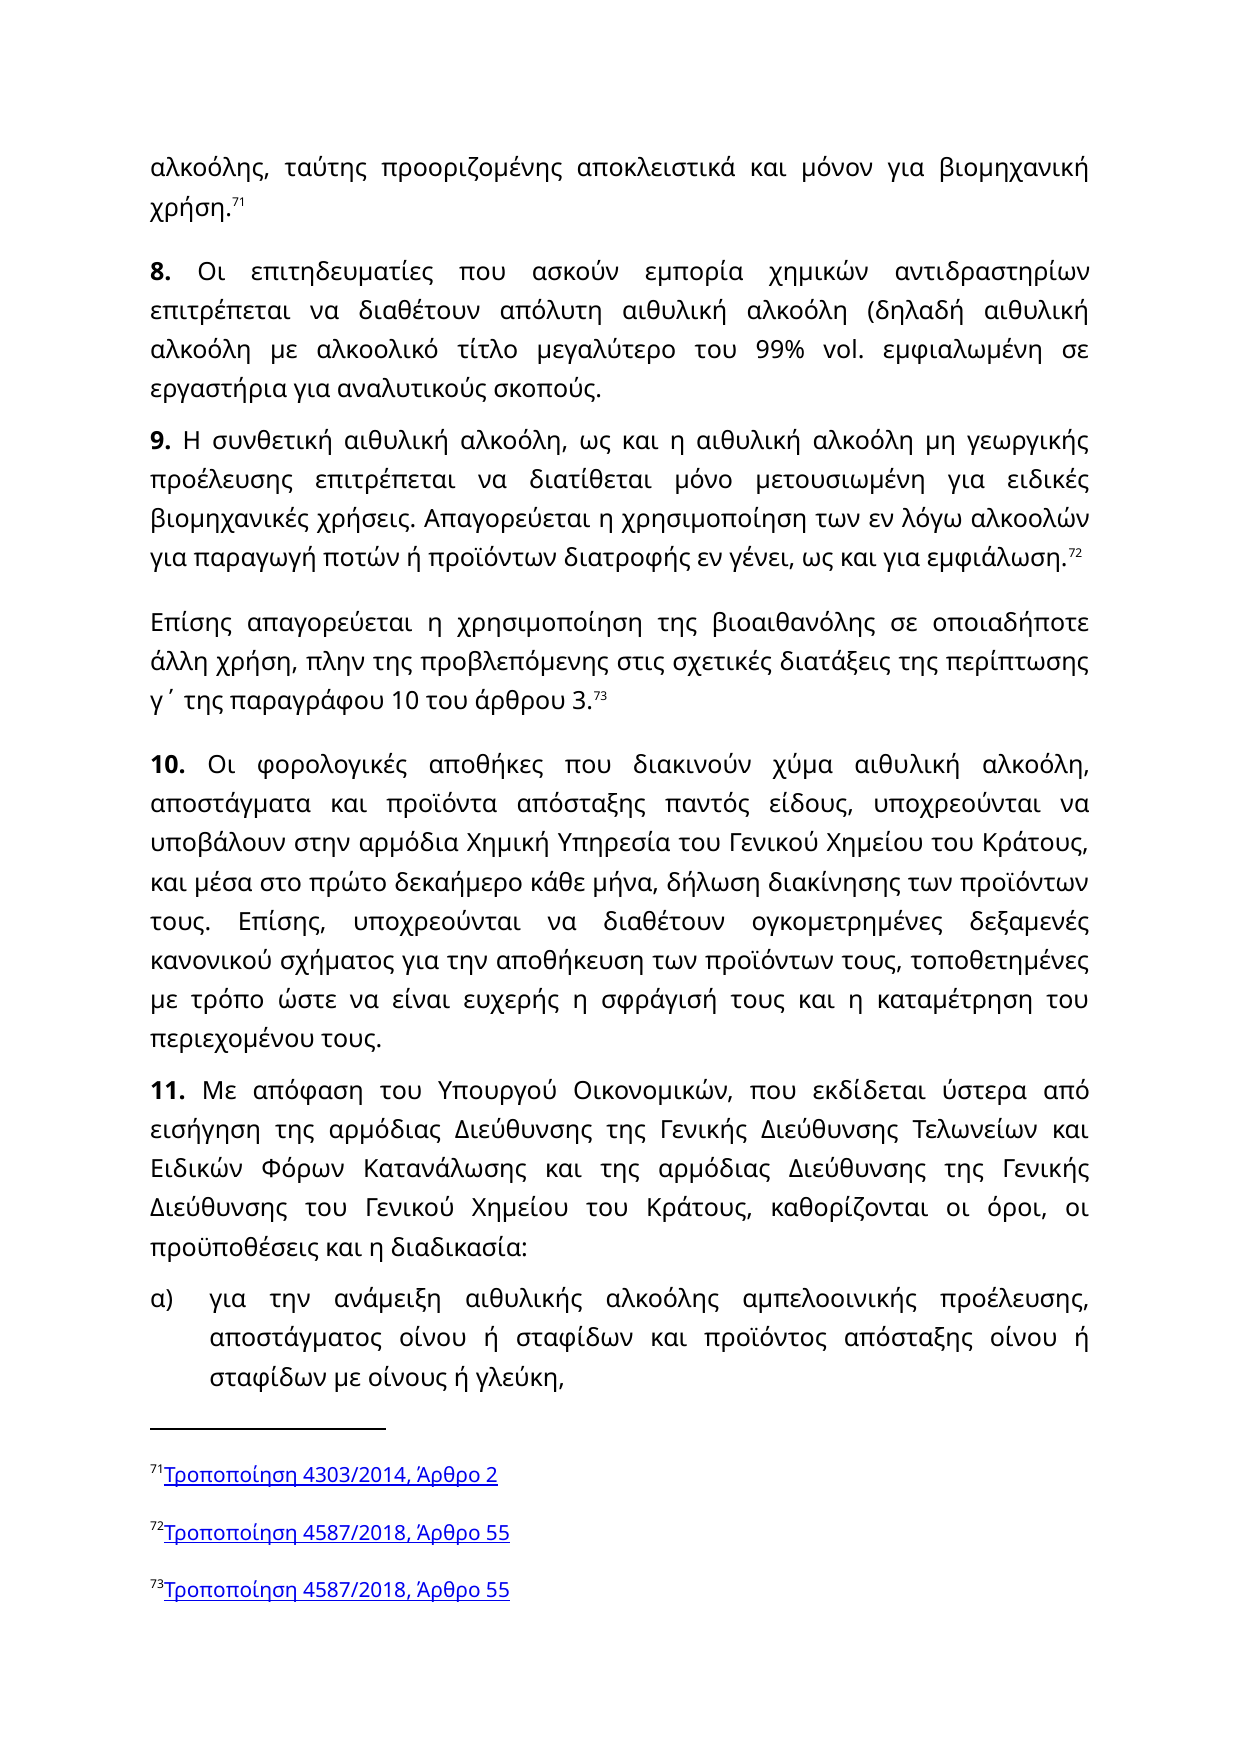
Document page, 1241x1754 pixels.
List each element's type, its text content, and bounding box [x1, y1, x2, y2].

text Επίσης απαγορεύεται η χρησιμοποίηση της βιοαιθανόλης σε οποιαδήποτε άλλη χρήση, πλην της προβλεπόμενης στις σχετικές διατάξεις της περίπτωσης γ΄ της παραγράφου 10 του άρθρου 3. [150, 604, 1090, 717]
text αλκοόλης, ταύτης προοριζομένης αποκλειστικά και μόνον για βιομηχανική χρήση. [150, 150, 1090, 223]
text 8. Οι επιτηδευματίες που ασκούν εμπορία χημικών αντι­δραστηρίων επιτρέπεται να διαθέτουν απόλυτη αιθυλική αλκοόλη (δηλαδή αιθυλική αλκοόλη με αλκοολικό τίτλο μεγαλύτερο του 99% vol. εμφιαλωμένη σε εργαστήρια για αναλυτικούς σκοπούς. [150, 253, 1090, 405]
text 11. Με απόφαση του Υπουργού Οικονομικών, που εκδί­δεται ύστερα από εισήγηση της αρμόδιας Διεύθυνσης της Γενικής Διεύθυνσης Τελωνείων και Ειδικών Φόρων Κατανάλωσης και της αρμόδιας Διεύθυνσης της Γενικής Διεύθυνσης του Γενικού Χημείου του Κράτους, καθορίζονται οι όροι, οι προϋποθέσεις και η διαδικασία: [150, 1072, 1090, 1263]
text Τροποποίηση 4587/2018, Άρθρο 55 [150, 1518, 1090, 1546]
text 9. Η συνθετική αιθυλική αλκοόλη, ως και η αιθυλική αλκοόλη μη γεωργικής προέλευσης επιτρέπεται να διατίθεται μόνο μετουσιωμένη για ειδικές βιομηχανικές χρήσεις. Απαγορεύεται η χρησιμοποίηση των εν λόγω αλκοολών για παραγωγή ποτών ή προϊόντων διατροφής εν γένει, ως και για εμφιάλωση. [150, 422, 1090, 574]
list α) για την ανάμειξη αιθυλικής αλκοόλης αμπελοοινικής προέλευσης, αποστάγματος οίνου ή σταφίδων και προϊόντος απόσταξης οίνου ή σταφίδων με οίνους ή γλεύκη, [150, 1281, 1090, 1393]
text Τροποποίηση 4587/2018, Άρθρο 55 [150, 1576, 1090, 1604]
text Τροποποίηση 4303/2014, Άρθρο 2 [150, 1460, 1090, 1489]
text 10. Οι φορολογικές αποθήκες που διακινούν χύμα αιθυ­λική αλκοόλη, αποστάγματα και προϊόντα απόσταξης παντός είδους, υποχρεούνται να υποβάλουν στην αρμόδια Χημική Υπηρεσία του Γενικού Χημείου του Κράτους, και μέσα στο πρώτο δεκαήμερο κάθε μήνα, δήλωση διακίνησης των προϊόντων τους. Επίσης, υποχρεούνται να διαθέτουν ογκομετρημένες δεξαμενές κανονικού σχήματος για την αποθήκευση των προϊόντων τους, τοποθετημένες με τρόπο ώστε να είναι ευχερής η σφράγισή τους και η καταμέτρηση του περιεχομένου τους. [150, 747, 1090, 1055]
